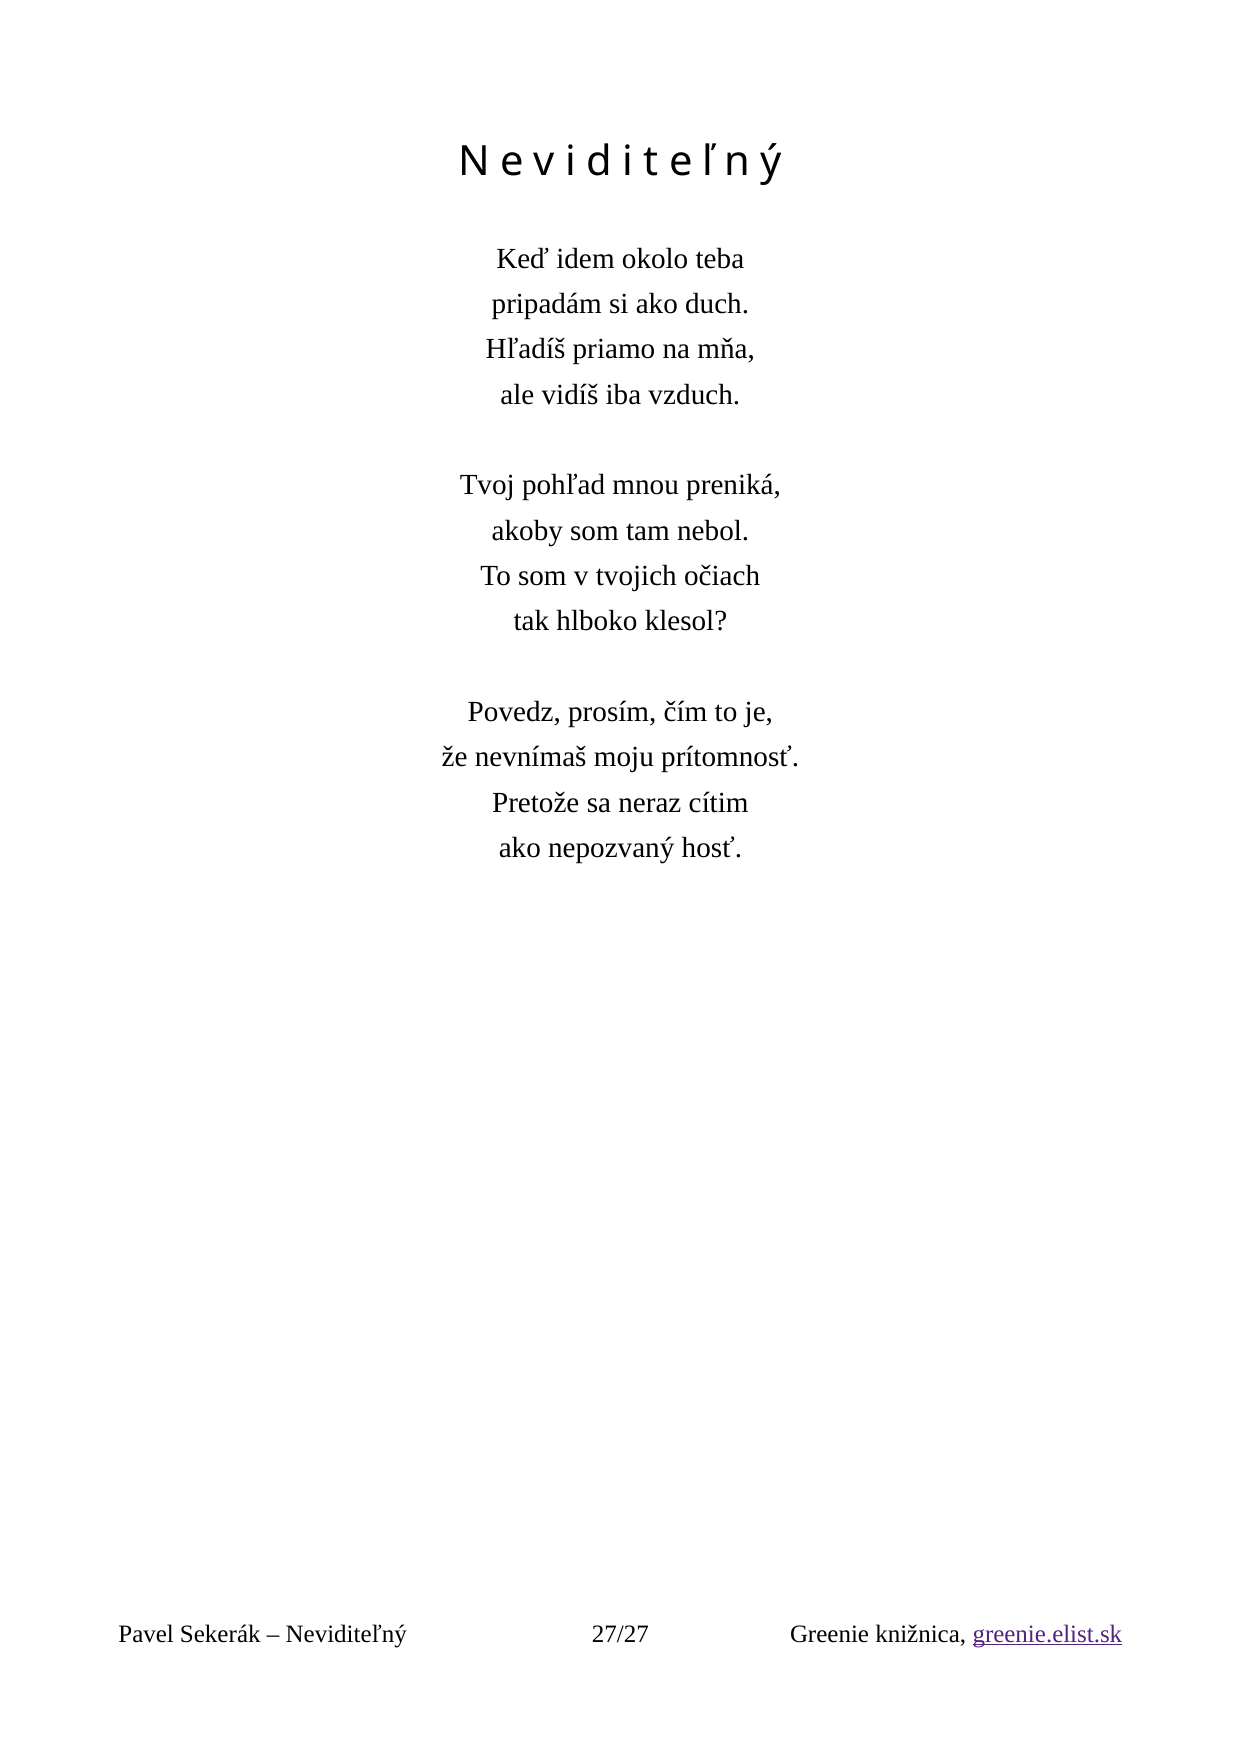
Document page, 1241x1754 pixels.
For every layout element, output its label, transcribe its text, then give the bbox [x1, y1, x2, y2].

text Keď idem okolo teba [106, 241, 1134, 274]
text pripadám si ako duch. [106, 286, 1134, 320]
text Pretože sa neraz cítim [106, 785, 1134, 818]
text ako nepozvaný hosť. [106, 830, 1134, 863]
text akoby som tam nebol. [106, 513, 1134, 546]
text že nevnímaš moju prítomnosť. [106, 739, 1134, 773]
text tak hlboko klesol? [106, 603, 1134, 637]
text To som v tvojich očiach [106, 558, 1134, 592]
text Hľadíš priamo na mňa, [106, 332, 1134, 365]
text Tvoj pohľad mnou preniká, [106, 467, 1134, 501]
subtitle Neviditeľný [106, 131, 1134, 188]
text ale vidíš iba vzduch. [106, 377, 1134, 410]
text Povedz, prosím, čím to je, [106, 694, 1134, 728]
